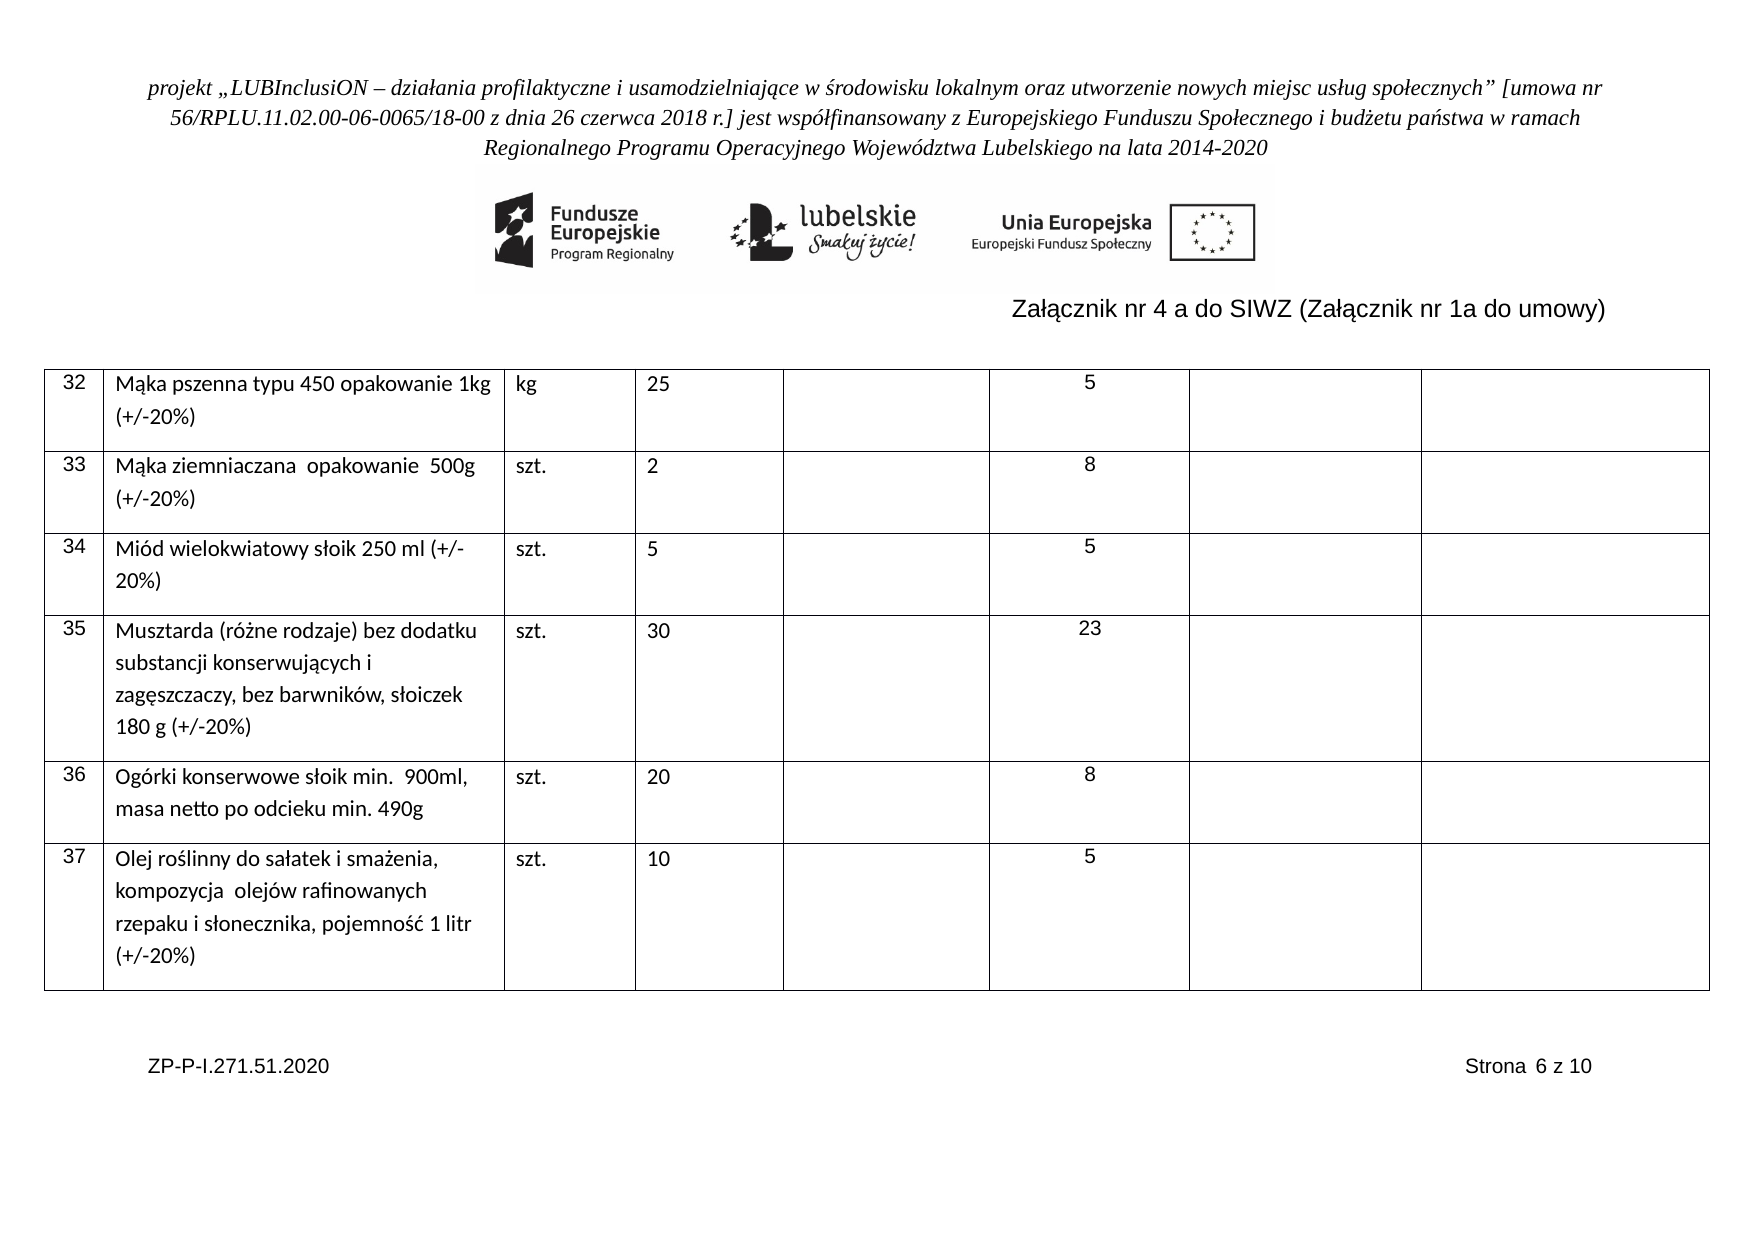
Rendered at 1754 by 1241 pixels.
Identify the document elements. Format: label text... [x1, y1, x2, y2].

table_cell Mąka pszenna typu 450 opakowanie 1kg (+/-20%) [104, 370, 504, 451]
table_cell [1190, 762, 1421, 843]
table_cell kg [505, 370, 635, 451]
table_cell 5 [990, 370, 1189, 451]
table_cell [1190, 534, 1421, 615]
table_cell Musztarda (różne rodzaje) bez dodatku substancji konserwujących i zagęszczaczy, bez barwników, słoiczek 180 g (+/-20%) [104, 616, 504, 761]
table_cell szt. [505, 616, 635, 761]
table_cell 33 [45, 452, 103, 533]
table_cell [1422, 844, 1709, 990]
table_cell [1422, 370, 1709, 451]
table_cell 37 [45, 844, 103, 990]
table_cell szt. [505, 762, 635, 843]
table_cell 8 [990, 452, 1189, 533]
table_cell [784, 534, 989, 615]
table_cell szt. [505, 452, 635, 533]
table_cell 5 [990, 844, 1189, 990]
table_cell [784, 370, 989, 451]
table_cell 25 [636, 370, 783, 451]
table_cell [1190, 370, 1421, 451]
table_cell [1422, 452, 1709, 533]
table_cell 23 [990, 616, 1189, 761]
table_cell 34 [45, 534, 103, 615]
table_cell 20 [636, 762, 783, 843]
table_cell 30 [636, 616, 783, 761]
table_cell 8 [990, 762, 1189, 843]
picture [474, 164, 1275, 294]
table_cell 10 [636, 844, 783, 990]
table_cell 2 [636, 452, 783, 533]
table_cell Olej roślinny do sałatek i smażenia, kompozycja olejów rafinowanych rzepaku i słonecznika, pojemność 1 litr (+/-20%) [104, 844, 504, 990]
table_cell 36 [45, 762, 103, 843]
table_cell [784, 844, 989, 990]
table_cell 5 [636, 534, 783, 615]
table_cell szt. [505, 534, 635, 615]
table_cell [784, 762, 989, 843]
table_cell Miód wielokwiatowy słoik 250 ml (+/-20%) [104, 534, 504, 615]
table_cell Ogórki konserwowe słoik min. 900ml, masa netto po odcieku min. 490g [104, 762, 504, 843]
table_cell [1190, 452, 1421, 533]
table_cell [1190, 844, 1421, 990]
table_cell [1190, 616, 1421, 761]
table_cell [1422, 534, 1709, 615]
table_cell 32 [45, 370, 103, 451]
table_cell 5 [990, 534, 1189, 615]
table_cell [784, 452, 989, 533]
table_cell [1422, 616, 1709, 761]
table_cell [1422, 762, 1709, 843]
table_cell 35 [45, 616, 103, 761]
table_cell [784, 616, 989, 761]
table_cell Mąka ziemniaczana opakowanie 500g (+/-20%) [104, 452, 504, 533]
table_cell szt. [505, 844, 635, 990]
